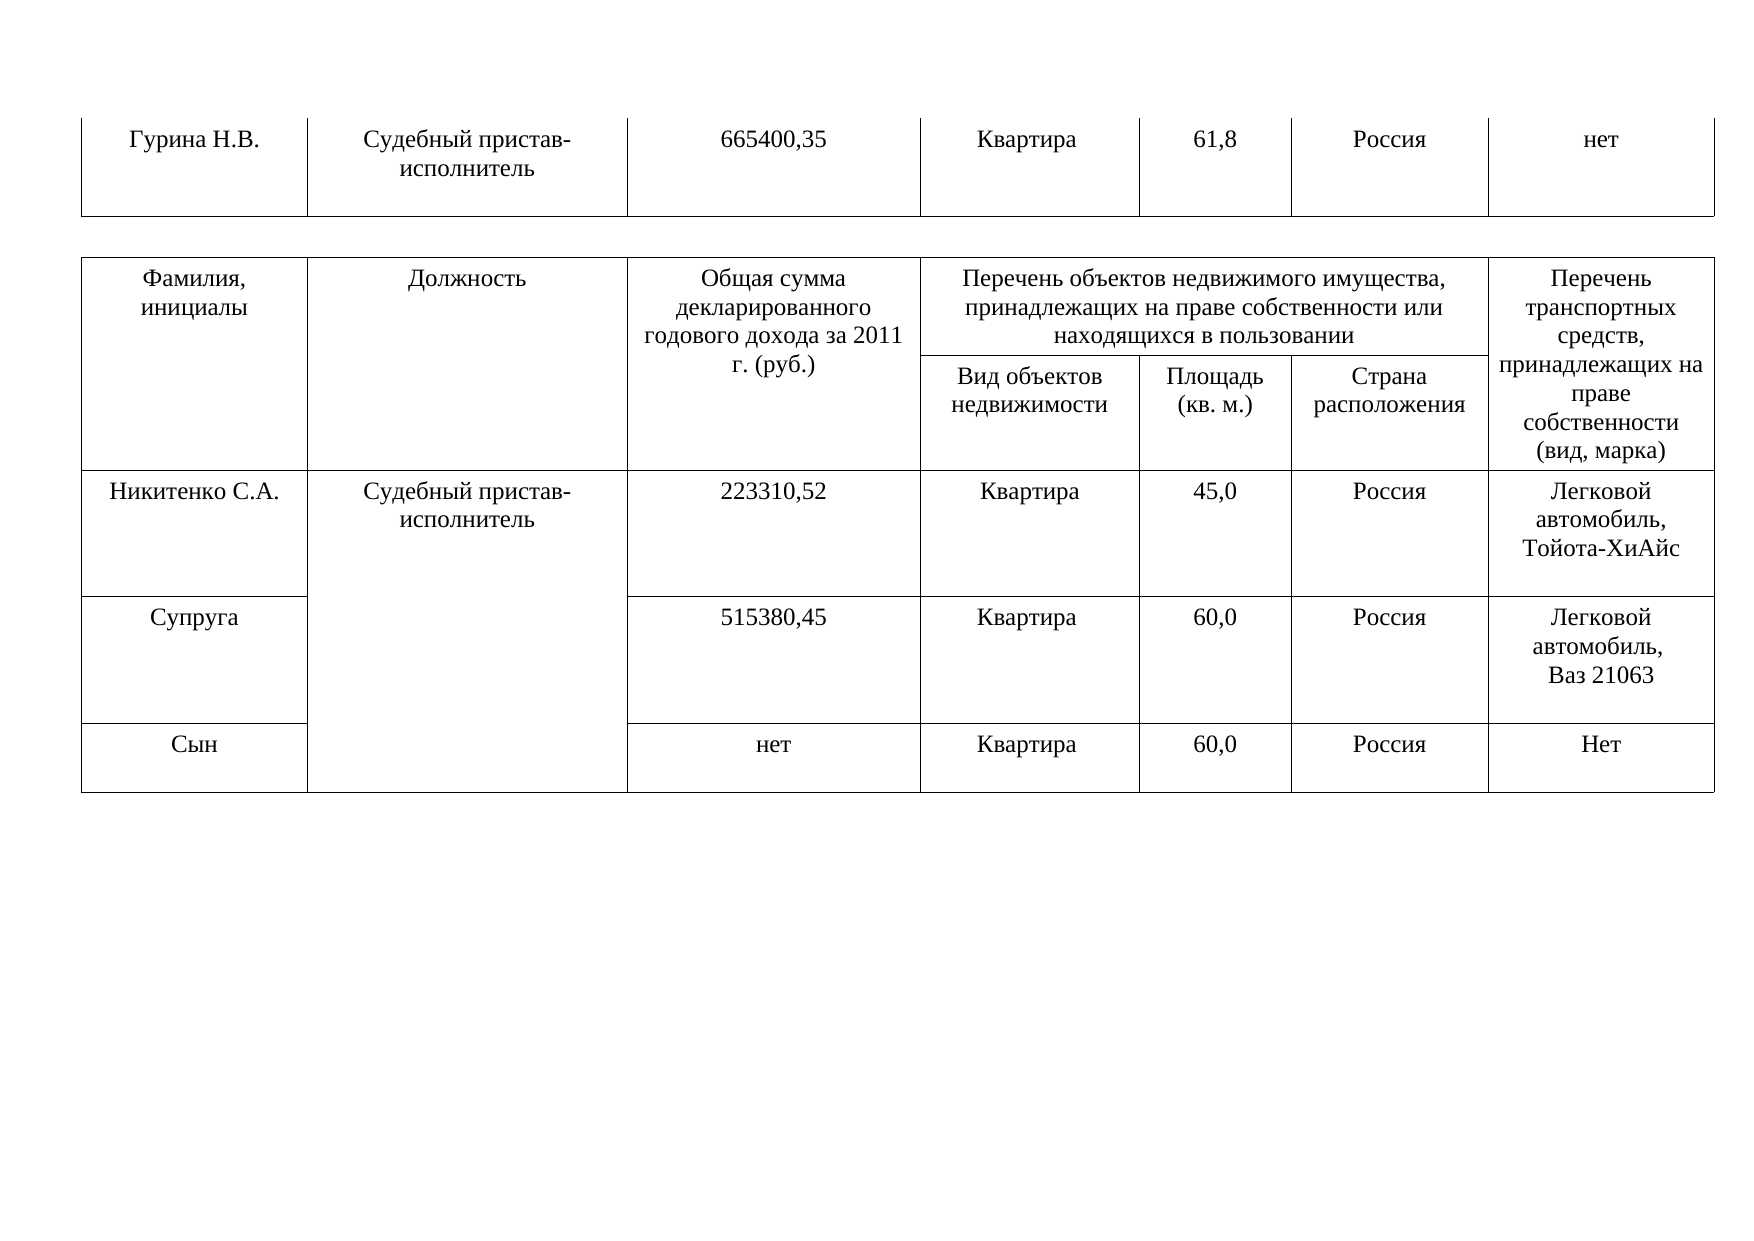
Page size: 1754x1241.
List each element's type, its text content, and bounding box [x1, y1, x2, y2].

table_cell Квартира [921, 118, 1139, 216]
table_cell Вид объектов недвижимости [921, 356, 1139, 470]
table_cell 60,0 [1140, 597, 1291, 723]
table_cell Страна расположения [1292, 356, 1488, 470]
table_cell 665400,35 [628, 118, 920, 216]
table_cell 45,0 [1140, 471, 1291, 596]
table_cell Россия [1292, 118, 1488, 216]
table_cell нет [628, 724, 920, 792]
table_cell Легковой автомобиль, Ваз 21063 [1489, 597, 1714, 723]
table_cell Сын [82, 724, 307, 792]
table_cell Нет [1489, 724, 1714, 792]
table_cell 515380,45 [628, 597, 920, 723]
table_cell Россия [1292, 471, 1488, 596]
table_header Фамилия, инициалы [82, 258, 307, 470]
table_header Перечень транспортных средств, принадлежащих на праве собственности (вид, марка) [1489, 258, 1714, 470]
table_cell Никитенко С.А. [82, 471, 307, 596]
table_cell 223310,52 [628, 471, 920, 596]
table_cell Супруга [82, 597, 307, 723]
table_cell Судебный пристав-исполнитель [308, 471, 627, 792]
table_header Перечень объектов недвижимого имущества, принадлежащих на праве собственности или находящихся в пользовании [921, 258, 1488, 355]
table_cell Россия [1292, 597, 1488, 723]
table_cell Квартира [921, 724, 1139, 792]
table_cell нет [1489, 118, 1714, 216]
table_header Должность [308, 258, 627, 470]
table_cell Квартира [921, 597, 1139, 723]
table_cell Гурина Н.В. [82, 118, 307, 216]
table_cell Квартира [921, 471, 1139, 596]
table_cell Площадь (кв. м.) [1140, 356, 1291, 470]
table_cell Россия [1292, 724, 1488, 792]
table_cell 61,8 [1140, 118, 1291, 216]
table_header Общая сумма декларированного годового дохода за 2011 г. (руб.) [628, 258, 920, 470]
table_cell Судебный пристав-исполнитель [308, 118, 627, 216]
table_cell Легковой автомобиль, Тойота-ХиАйс [1489, 471, 1714, 596]
table_cell 60,0 [1140, 724, 1291, 792]
